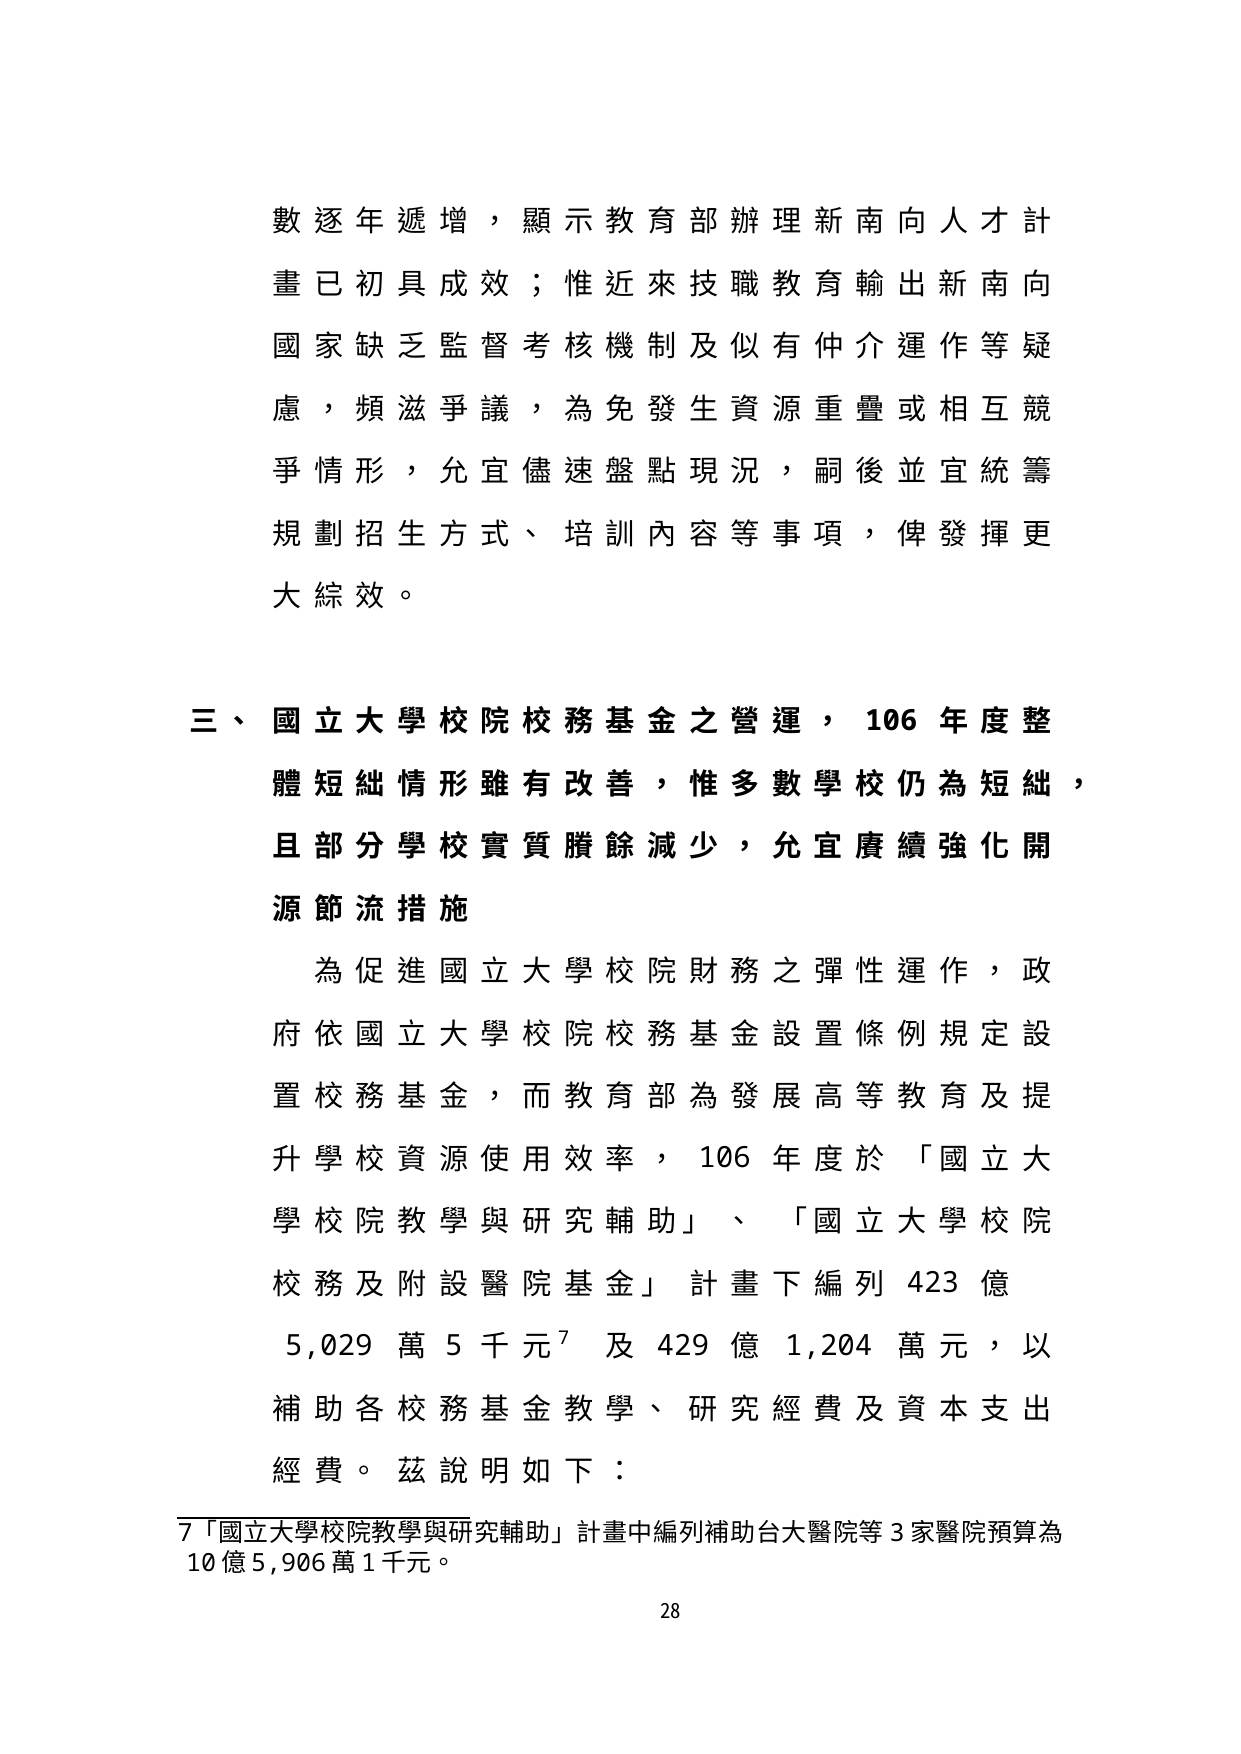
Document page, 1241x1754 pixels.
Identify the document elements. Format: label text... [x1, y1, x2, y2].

text 數逐年遞增，顯示教育部辦理新南向人才計畫已初具成效；惟近來技職教育輸出新南向國家缺乏監督考核機制及似有仲介運作等疑慮，頻滋爭議，為免發生資源重疊或相互競爭情形，允宜儘速盤點現況，嗣後並宜統籌規劃招生方式、培訓內容等事項，俾發揮更大綜效。 [242, 177, 1058, 615]
text 為促進國立大學校院財務之彈性運作，政府依國立大學校院校務基金設置條例規定設置校務基金，而教育部為發展高等教育及提升學校資源使用效率，106年度於「國立大學校院教學與研究輔助」、「國立大學校院校務及附設醫院基金」計畫下編列423億5,029萬5千元及429億1,204萬元，以補助各校務基金教學、研究經費及資本支出經費。茲說明如下： [242, 927, 1058, 1490]
text 三、國立大學校院校務基金之營運，106年度整體短絀情形雖有改善，惟多數學校仍為短絀，且部分學校實質賸餘減少，允宜賡續強化開源節流措施 [183, 677, 1058, 927]
text 「國立大學校院教學與研究輔助」計畫中編列補助台大醫院等3家醫院預算為10億5,906萬1千元。 [177, 1518, 1063, 1577]
